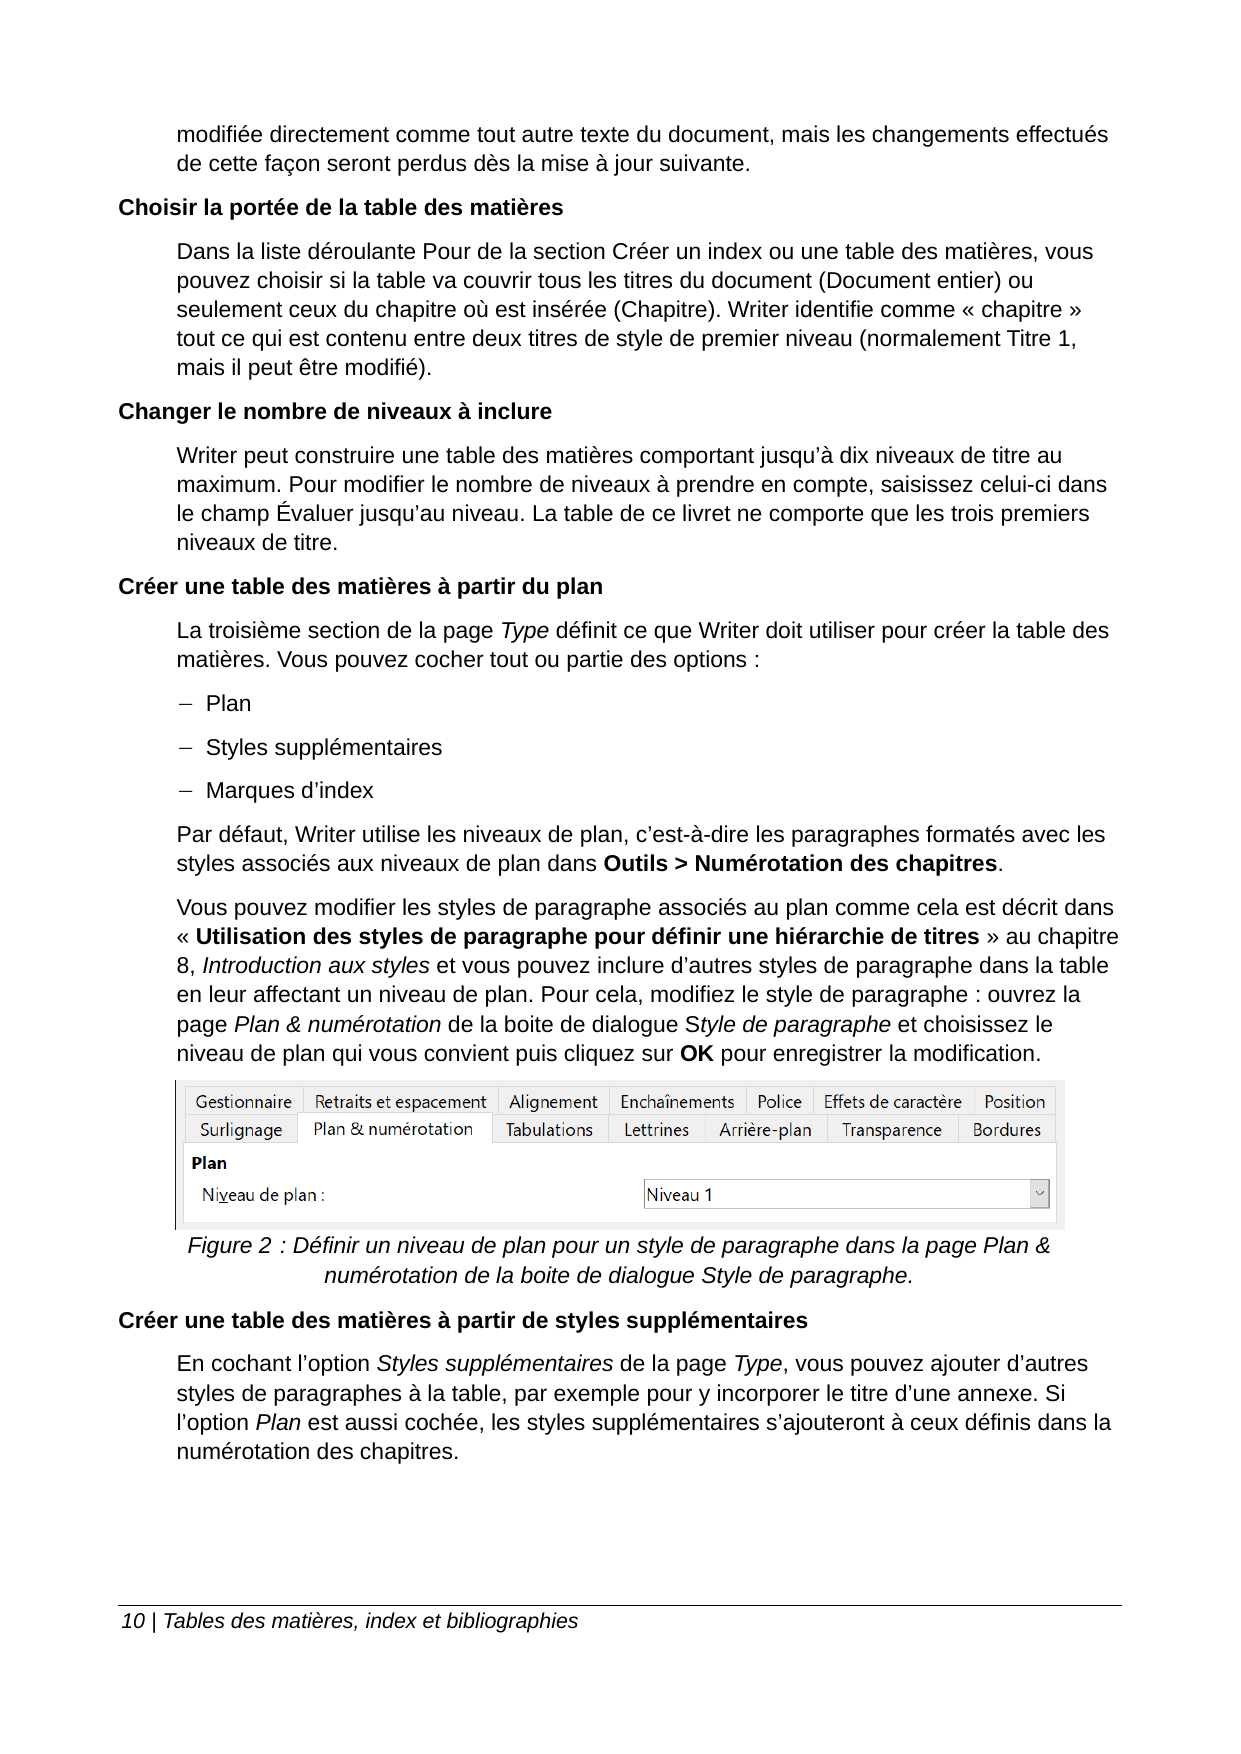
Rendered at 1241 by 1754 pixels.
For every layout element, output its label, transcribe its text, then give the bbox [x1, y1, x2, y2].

text Figure 2 : Définir un niveau de plan pour un style de paragraphe dans la page Plan & numérotation de la boite de dialogue Style de paragraphe. [118, 1230, 1122, 1289]
list Marques d’index [176, 774, 1122, 803]
text Dans la liste déroulante Pour de la section Créer un index ou une table des matières, vous pouvez choisir si la table va couvrir tous les titres du document (Document entier) ou seulement ceux du chapitre où est insérée (Chapitre). Writer identifie comme « chapitre » tout ce qui est contenu entre deux titres de style de premier niveau (normalement Titre 1, mais il peut être modifié). [176, 235, 1122, 381]
text La troisième section de la page Type définit ce que Writer doit utiliser pour créer la table des matières. Vous pouvez cocher tout ou partie des options : [176, 614, 1122, 672]
text En cochant l’option Styles supplémentaires de la page Type, vous pouvez ajouter d’autres styles de paragraphes à la table, par exemple pour y incorporer le titre d’une annexe. Si l’option Plan est aussi cochée, les styles supplémentaires s’ajouteront à ceux définis dans la numérotation des chapitres. [176, 1347, 1122, 1464]
text Writer peut construire une table des matières comportant jusqu’à dix niveaux de titre au maximum. Pour modifier le nombre de niveaux à prendre en compte, saisissez celui-ci dans le champ Évaluer jusqu’au niveau. La table de ce livret ne comporte que les trois premiers niveaux de titre. [176, 439, 1122, 556]
text Vous pouvez modifier les styles de paragraphe associés au plan comme cela est décrit dans « Utilisation des styles de paragraphe pour définir une hiérarchie de titres » au chapitre 8, Introduction aux styles et vous pouvez inclure d’autres styles de paragraphe dans la table en leur affectant un niveau de plan. Pour cela, modifiez le style de paragraphe : ouvrez la page Plan & numérotation de la boite de dialogue Style de paragraphe et choisissez le niveau de plan qui vous convient puis cliquez sur OK pour enregistrer la modification. [176, 891, 1122, 1066]
text Créer une table des matières à partir de styles supplémentaires [118, 1304, 1122, 1333]
text Créer une table des matières à partir du plan [118, 570, 1122, 599]
text modifiée directement comme tout autre texte du document, mais les changements effectués de cette façon seront perdus dès la mise à jour suivante. [176, 118, 1122, 176]
text Par défaut, Writer utilise les niveaux de plan, c’est-à-dire les paragraphes formatés avec les styles associés aux niveaux de plan dans Outils > Numérotation des chapitres. [176, 818, 1122, 876]
text Changer le nombre de niveaux à inclure [118, 395, 1122, 424]
list Plan [176, 687, 1122, 716]
list Styles supplémentaires [176, 731, 1122, 760]
picture [175, 1080, 1065, 1230]
text Choisir la portée de la table des matières [118, 191, 1122, 220]
